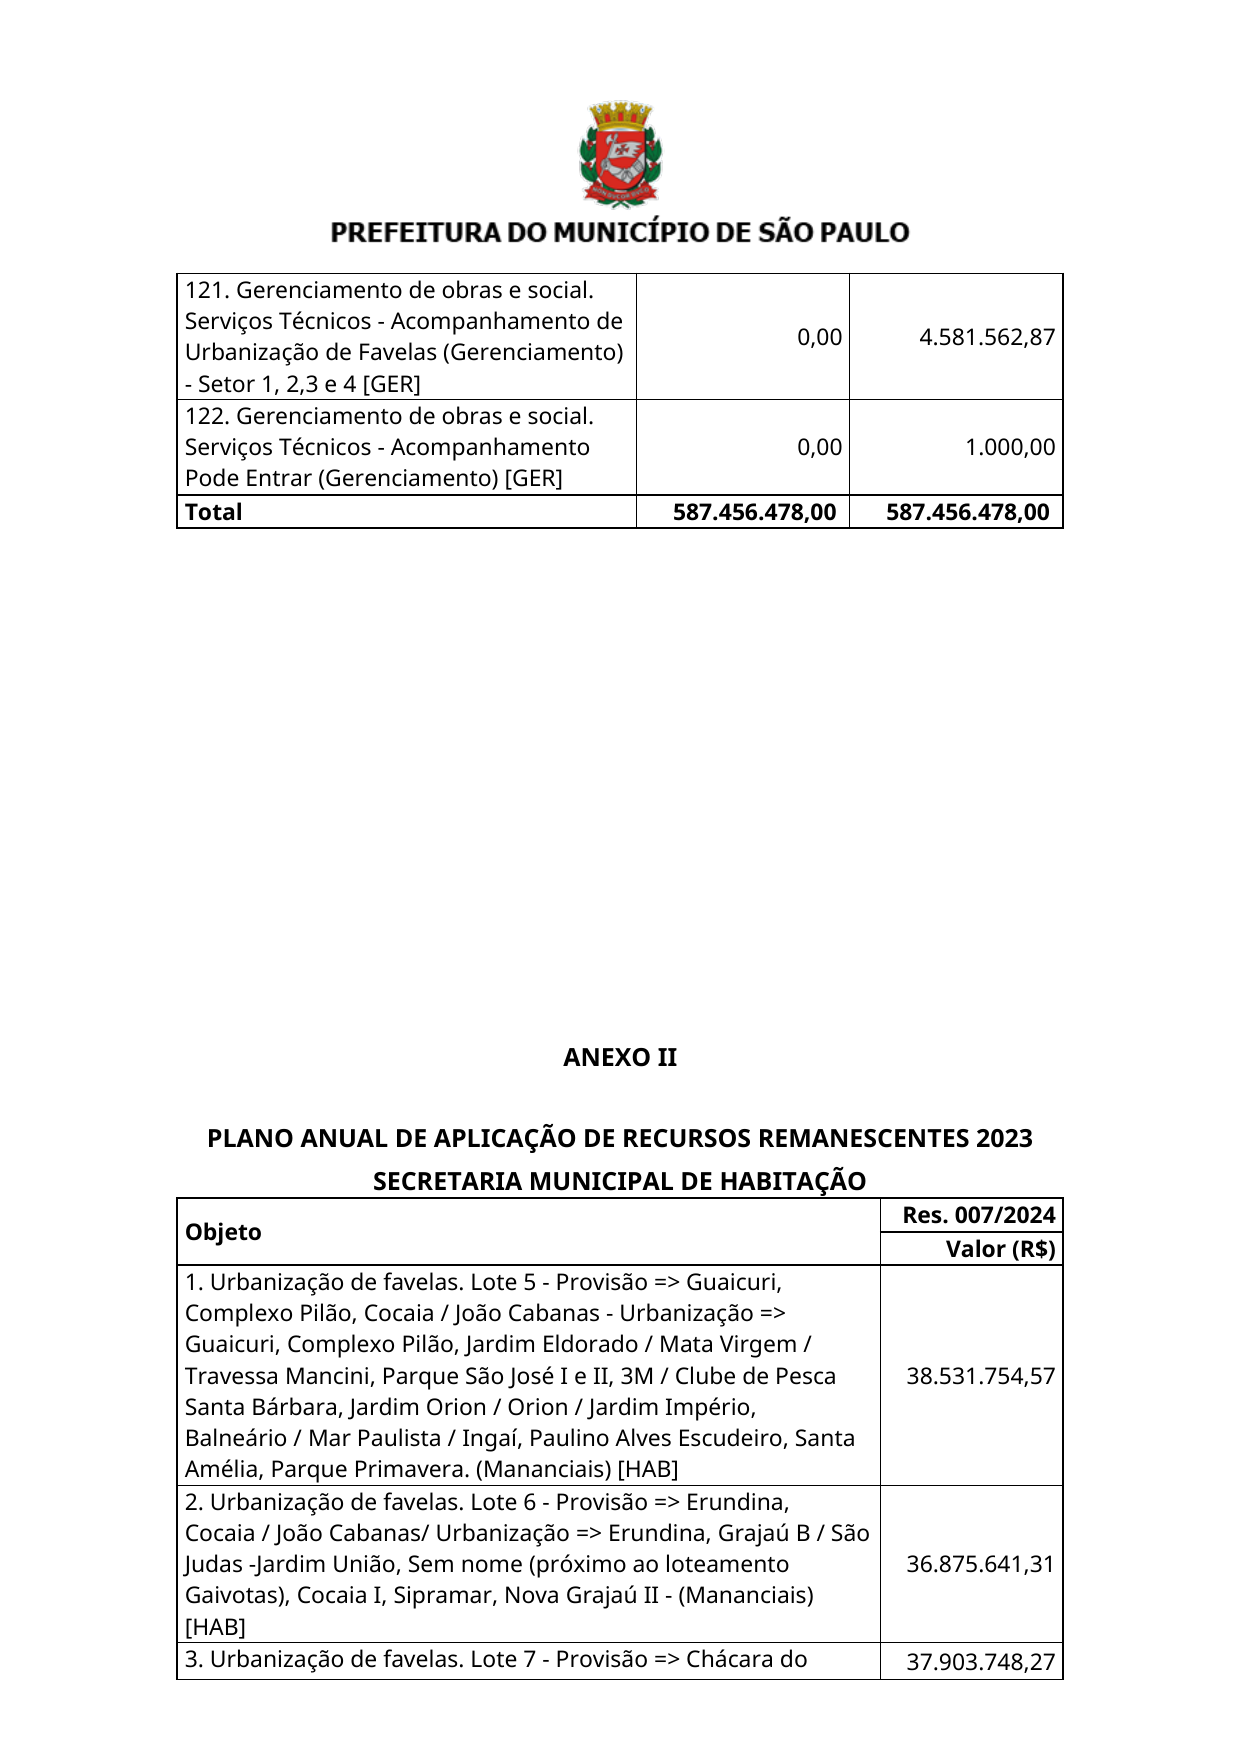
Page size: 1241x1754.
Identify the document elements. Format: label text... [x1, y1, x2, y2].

table_cell 36.875.641,31 [881, 1486, 1062, 1642]
table_header ANEXO II [177, 1033, 1063, 1074]
table_cell 4.581.562,87 [850, 274, 1062, 399]
table_cell 3. Urbanização de favelas. Lote 7 - Provisão => Chácara do [178, 1643, 880, 1679]
table_cell [177, 1074, 880, 1114]
table_cell 0,00 [637, 274, 849, 399]
table_cell 1. Urbanização de favelas. Lote 5 - Provisão => Guaicuri, Complexo Pilão, Cocaia / João Cabanas - Urbanização => Guaicuri, Complexo Pilão, Jardim Eldorado / Mata Virgem / Travessa Mancini, Parque São José I e II, 3M / Clube de Pesca Santa Bárbara, Jardim Orion / Orion / Jardim Império, Balneário / Mar Paulista / Ingaí, Paulino Alves Escudeiro, Santa Amélia, Parque Primavera. (Mananciais) [HAB] [178, 1266, 880, 1485]
table_cell Res. 007/2024 [881, 1199, 1062, 1231]
table_cell 0,00 [637, 400, 849, 493]
table_cell SECRETARIA MUNICIPAL DE HABITAÇÃO [177, 1155, 1063, 1197]
table_cell 1.000,00 [850, 400, 1062, 493]
table_cell 122. Gerenciamento de obras e social. Serviços Técnicos - Acompanhamento Pode Entrar (Gerenciamento) [GER] [178, 400, 636, 493]
table_cell [880, 1074, 1063, 1114]
table_cell 37.903.748,27 [881, 1643, 1062, 1679]
table_cell Valor (R$) [881, 1233, 1062, 1264]
table_cell 121. Gerenciamento de obras e social. Serviços Técnicos - Acompanhamento de Urbanização de Favelas (Gerenciamento) - Setor 1, 2,3 e 4 [GER] [178, 274, 636, 399]
table_cell PLANO ANUAL DE APLICAÇÃO DE RECURSOS REMANESCENTES 2023 [177, 1114, 1063, 1155]
table_cell 587.456.478,00 [637, 496, 849, 527]
table_cell 2. Urbanização de favelas. Lote 6 - Provisão => Erundina, Cocaia / João Cabanas/ Urbanização => Erundina, Grajaú B / São Judas -Jardim União, Sem nome (próximo ao loteamento Gaivotas), Cocaia I, Sipramar, Nova Grajaú II - (Mananciais) [HAB] [178, 1486, 880, 1642]
table_cell 587.456.478,00 [850, 496, 1062, 527]
table_cell 38.531.754,57 [881, 1266, 1062, 1485]
table_cell Objeto [178, 1199, 880, 1264]
table_cell Total [178, 496, 636, 527]
